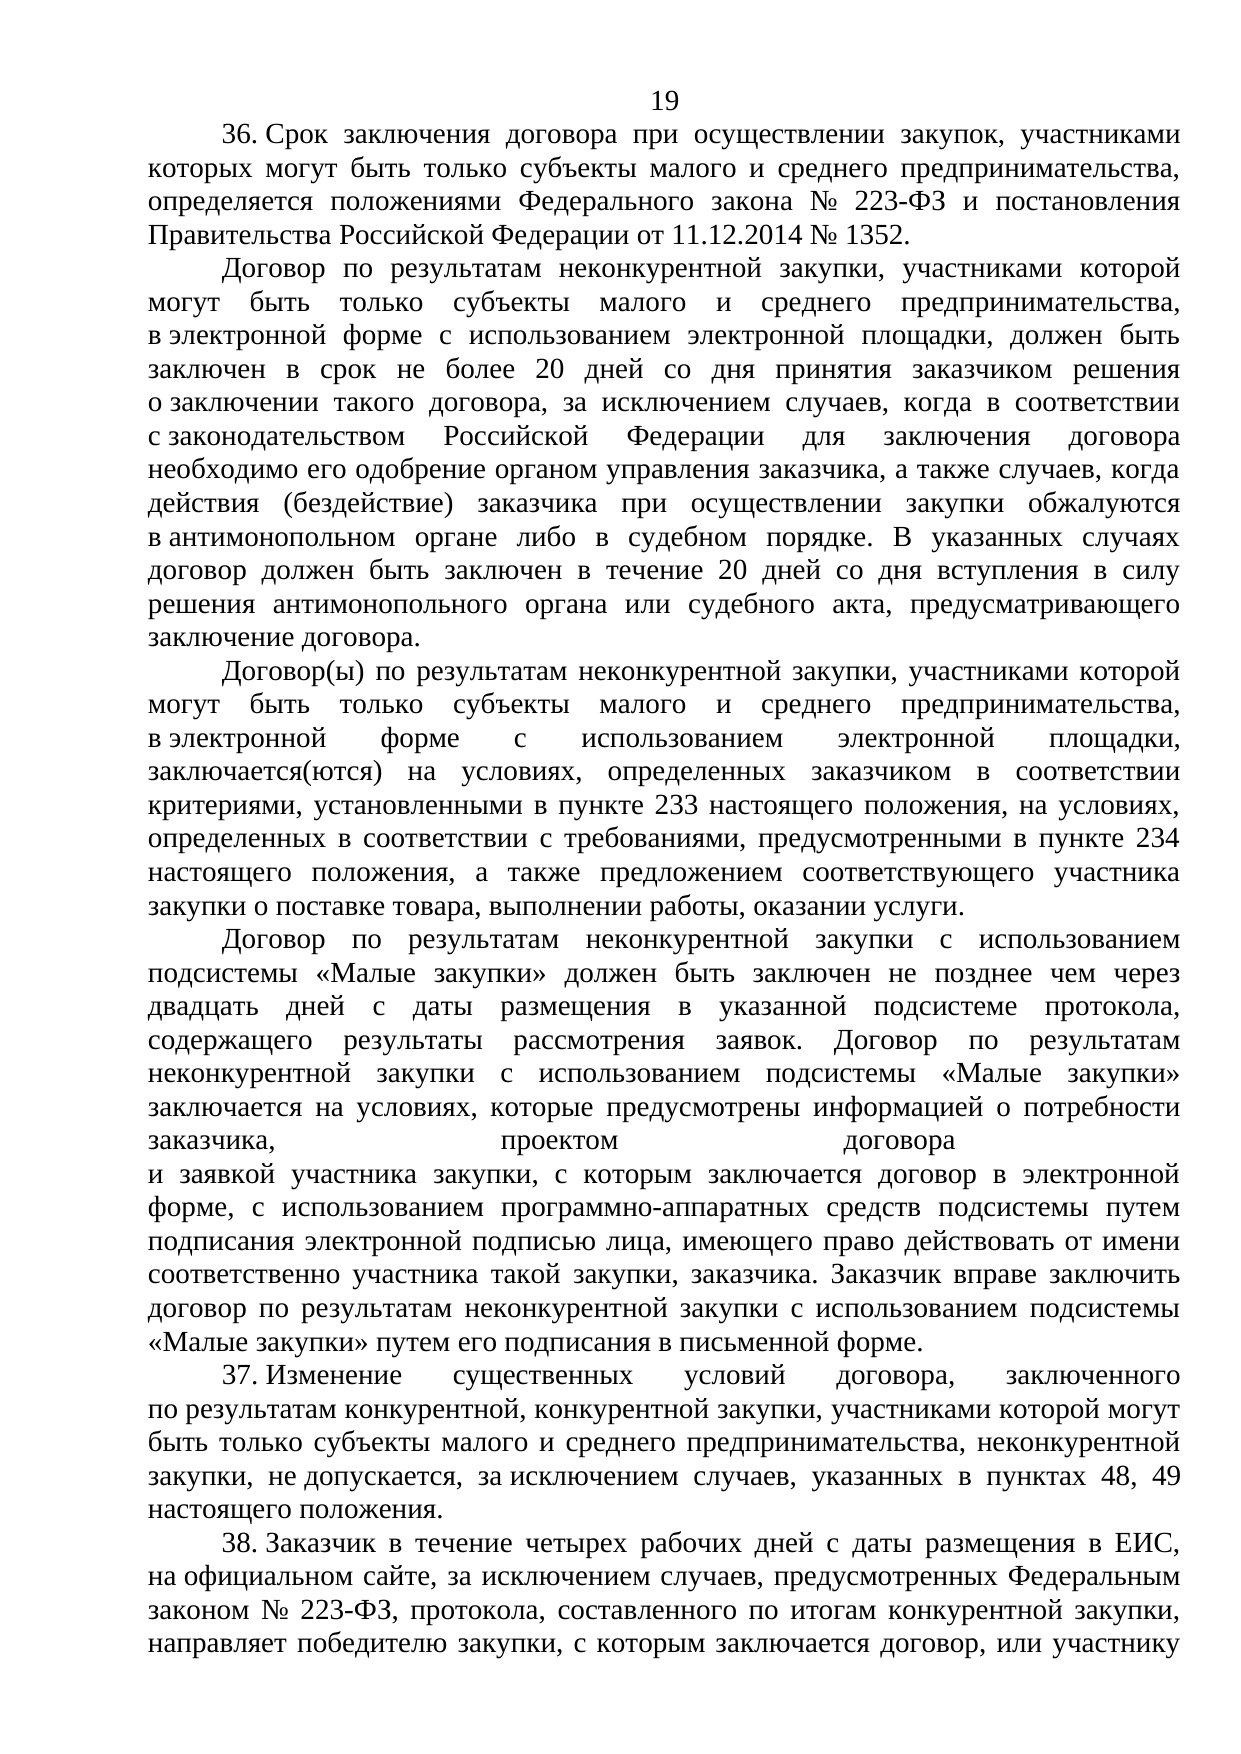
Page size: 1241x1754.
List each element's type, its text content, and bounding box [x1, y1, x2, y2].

text 36. Срок заключения договора при осуществлении закупок, участниками которых могут быть только субъекты малого и среднего предпринимательства, определяется положениями Федерального закона № 223-ФЗ и постановления Правительства Российской Федерации от 11.12.2014 № 1352. [148, 116, 1181, 250]
text 37. Изменение существенных условий договора, заключенного по результатам конкурентной, конкурентной закупки, участниками которой могут быть только субъекты малого и среднего предпринимательства, неконкурентной закупки, не допускается, за исключением случаев, указанных в пунктах 48, 49 настоящего положения. [148, 1357, 1181, 1525]
text Договор по результатам неконкурентной закупки, участниками которой могут быть только субъекты малого и среднего предпринимательства, в электронной форме с использованием электронной площадки, должен быть заключен в срок не более 20 дней со дня принятия заказчиком решения о заключении такого договора, за исключением случаев, когда в соответствии с законодательством Российской Федерации для заключения договора необходимо его одобрение органом управления заказчика, а также случаев, когда действия (бездействие) заказчика при осуществлении закупки обжалуются в антимонопольном органе либо в судебном порядке. В указанных случаях договор должен быть заключен в течение 20 дней со дня вступления в силу решения антимонопольного органа или судебного акта, предусматривающего заключение договора. [148, 250, 1181, 653]
text Договор(ы) по результатам неконкурентной закупки, участниками которой могут быть только субъекты малого и среднего предпринимательства, в электронной форме с использованием электронной площадки, заключается(ются) на условиях, определенных заказчиком в соответствии критериями, установленными в пункте 233 настоящего положения, на условиях, определенных в соответствии с требованиями, предусмотренными в пункте 234 настоящего положения, а также предложением соответствующего участника закупки о поставке товара, выполнении работы, оказании услуги. [148, 653, 1181, 921]
text Договор по результатам неконкурентной закупки с использованием подсистемы «Малые закупки» должен быть заключен не позднее чем через двадцать дней с даты размещения в указанной подсистеме протокола, содержащего результаты рассмотрения заявок. Договор по результатам неконкурентной закупки с использованием подсистемы «Малые закупки» заключается на условиях, которые предусмотрены информацией о потребности заказчика, проектом договора и заявкой участника закупки, с которым заключается договор в электронной форме, с использованием программно-аппаратных средств подсистемы путем подписания электронной подписью лица, имеющего право действовать от имени соответственно участника такой закупки, заказчика. Заказчик вправе заключить договор по результатам неконкурентной закупки с использованием подсистемы «Малые закупки» путем его подписания в письменной форме. [148, 921, 1181, 1357]
text 38. Заказчик в течение четырех рабочих дней с даты размещения в ЕИС, на официальном сайте, за исключением случаев, предусмотренных Федеральным законом № 223-ФЗ, протокола, составленного по итогам конкурентной закупки, направляет победителю закупки, с которым заключается договор, или участнику [148, 1525, 1181, 1659]
